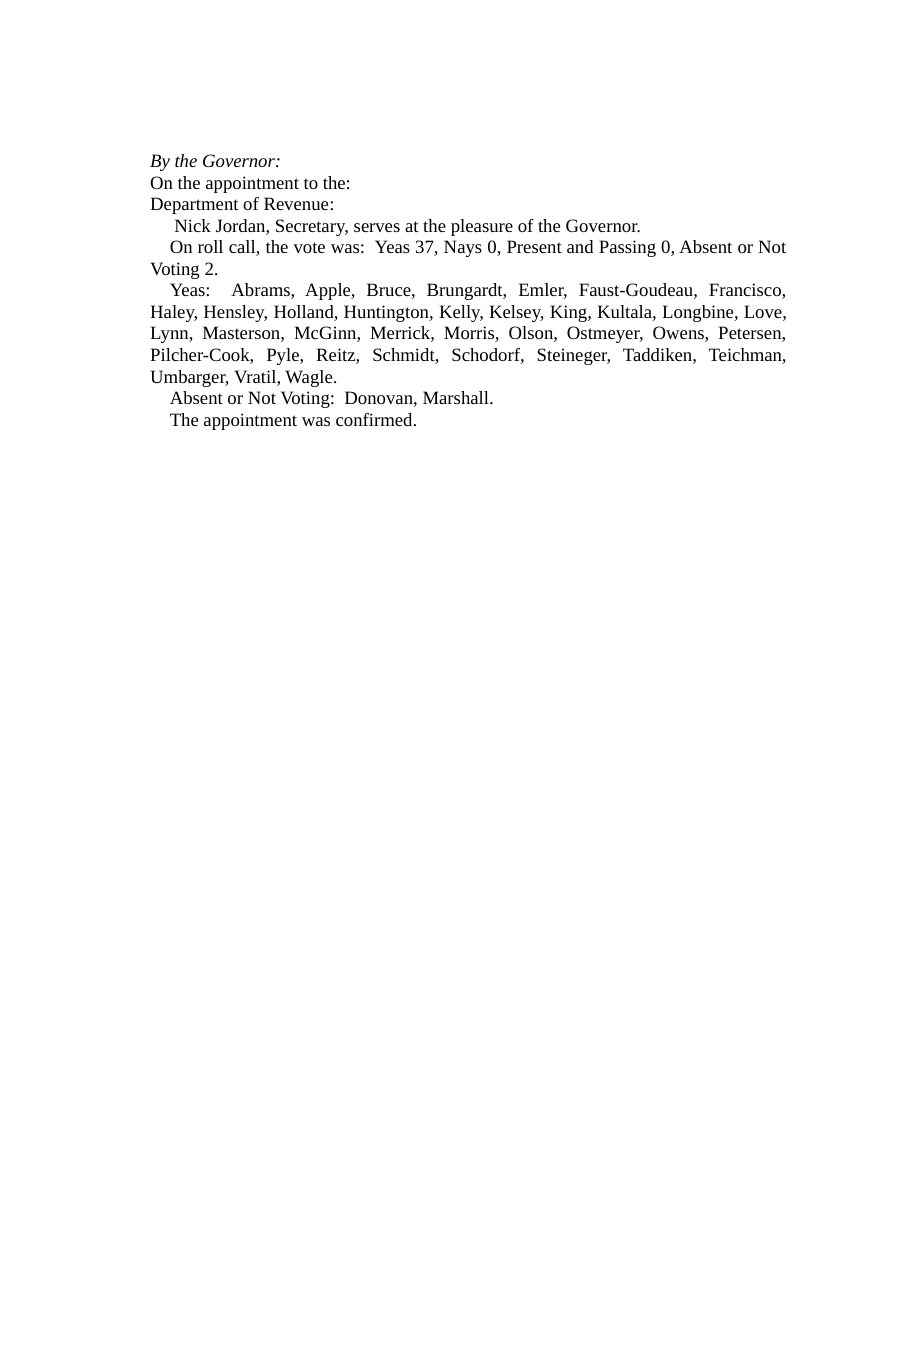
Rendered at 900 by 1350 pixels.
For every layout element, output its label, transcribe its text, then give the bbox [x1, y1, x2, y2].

text Absent or Not Voting: Donovan, Marshall. [150, 387, 787, 409]
text By the Governor: [150, 150, 787, 172]
text Nick Jordan, Secretary, serves at the pleasure of the Governor. [150, 215, 787, 236]
text Yeas: Abrams, Apple, Bruce, Brungardt, Emler, Faust-Goudeau, Francisco, Haley, Hensley, Holland, Huntington, Kelly, Kelsey, King, Kultala, Longbine, Love, Lynn, Masterson, McGinn, Merrick, Morris, Olson, Ostmeyer, Owens, Petersen, Pilcher-Cook, Pyle, Reitz, Schmidt, Schodorf, Steineger, Taddiken, Teichman, Umbarger, Vratil, Wagle. [150, 279, 787, 387]
text Department of Revenue: [150, 193, 787, 215]
text The appointment was confirmed. [150, 409, 787, 430]
text On roll call, the vote was: Yeas 37, Nays 0, Present and Passing 0, Absent or Not Voting 2. [150, 236, 787, 279]
text On the appointment to the: [150, 172, 787, 193]
